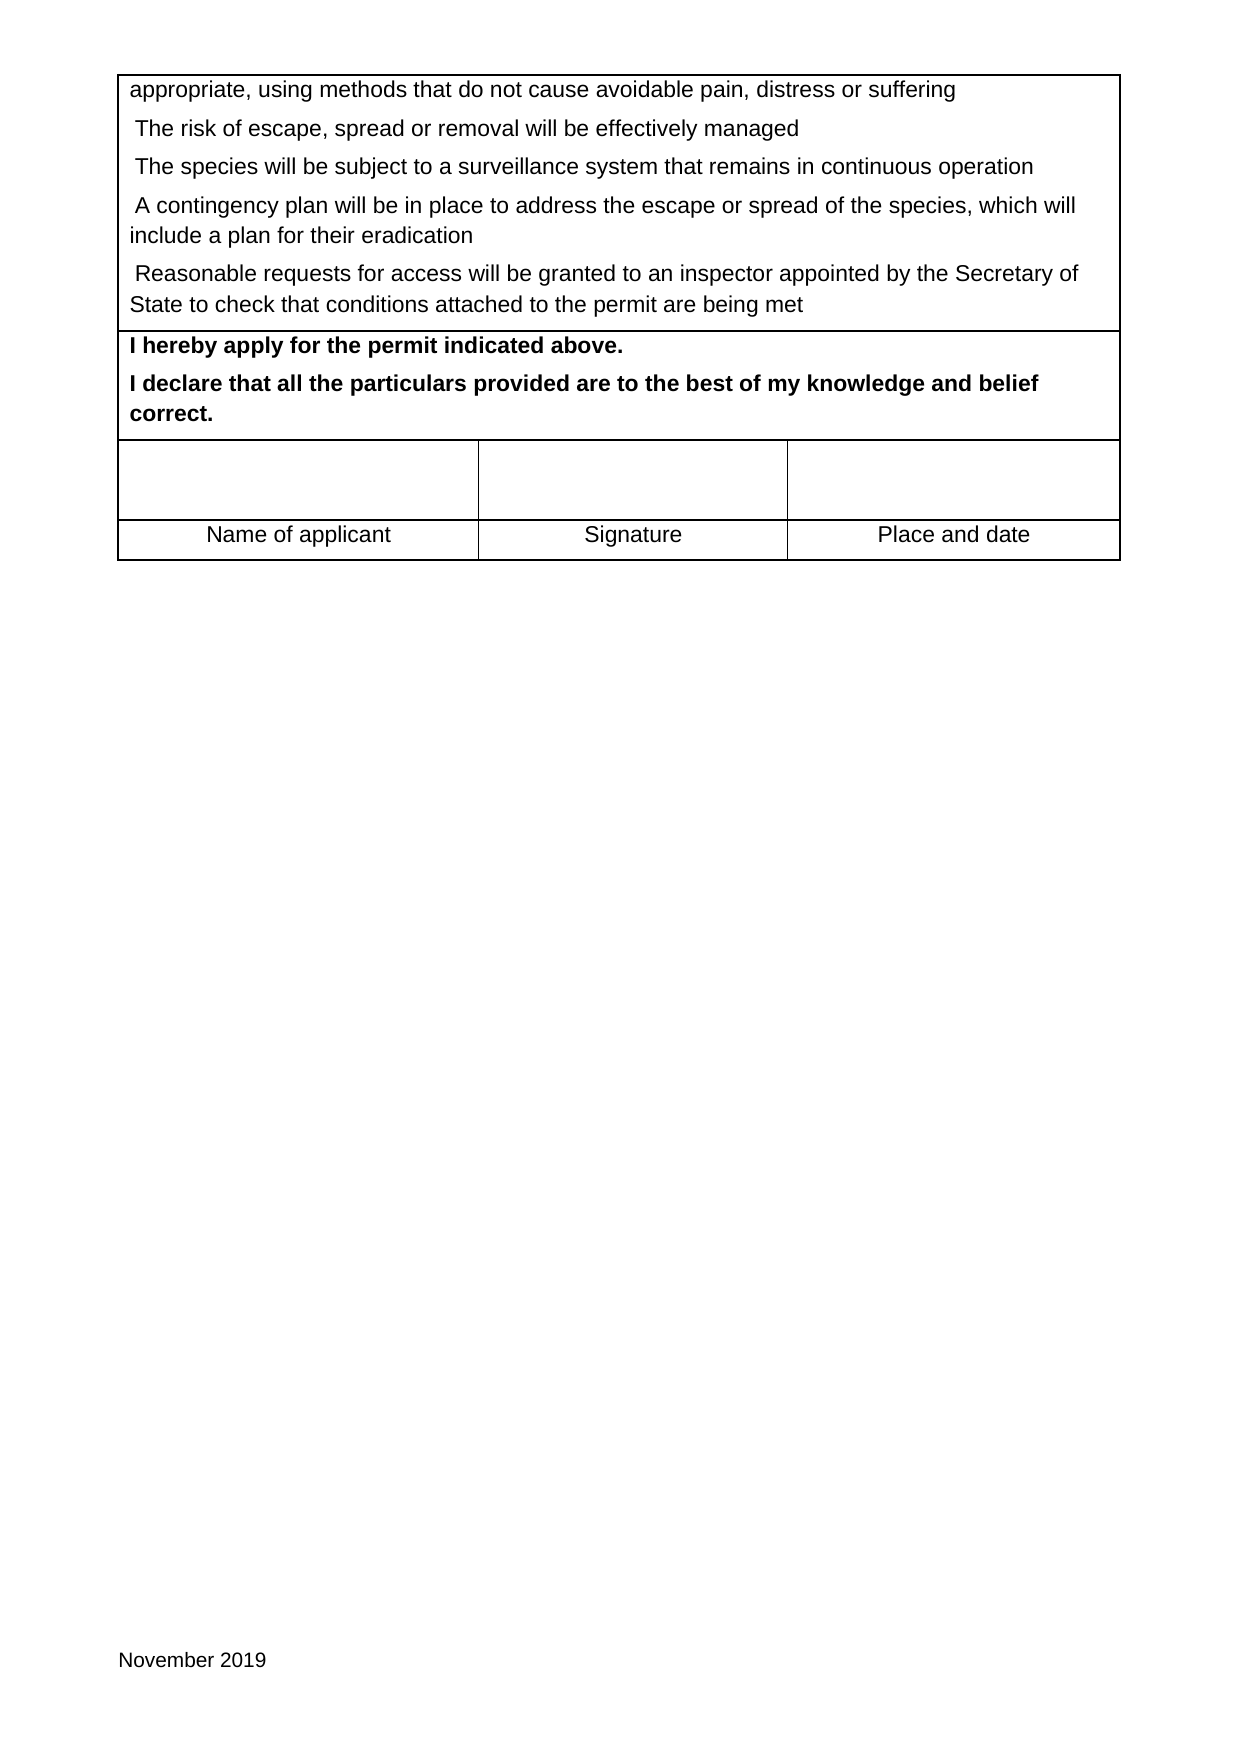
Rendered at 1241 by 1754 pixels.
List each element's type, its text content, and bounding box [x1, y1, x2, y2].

table_cell [788, 441, 1119, 518]
table_cell Signature [479, 521, 787, 559]
table_cell Name of applicant [119, 521, 478, 559]
table_cell [479, 441, 787, 518]
table_cell Place and date [788, 521, 1119, 559]
table_cell appropriate, using methods that do not cause avoidable pain, distress or suffering The risk of escape, spread or removal will be effectively managed The species will be subject to a surveillance system that remains in continuous operation A contingency plan will be in place to address the escape or spread of the species, which will include a plan for their eradication Reasonable requests for access will be granted to an inspector appointed by the Secretary of State to check that conditions attached to the permit are being met [119, 76, 1119, 329]
table_cell [119, 441, 478, 518]
table_cell I hereby apply for the permit indicated above. I declare that all the particulars provided are to the best of my knowledge and belief correct. [119, 332, 1119, 439]
